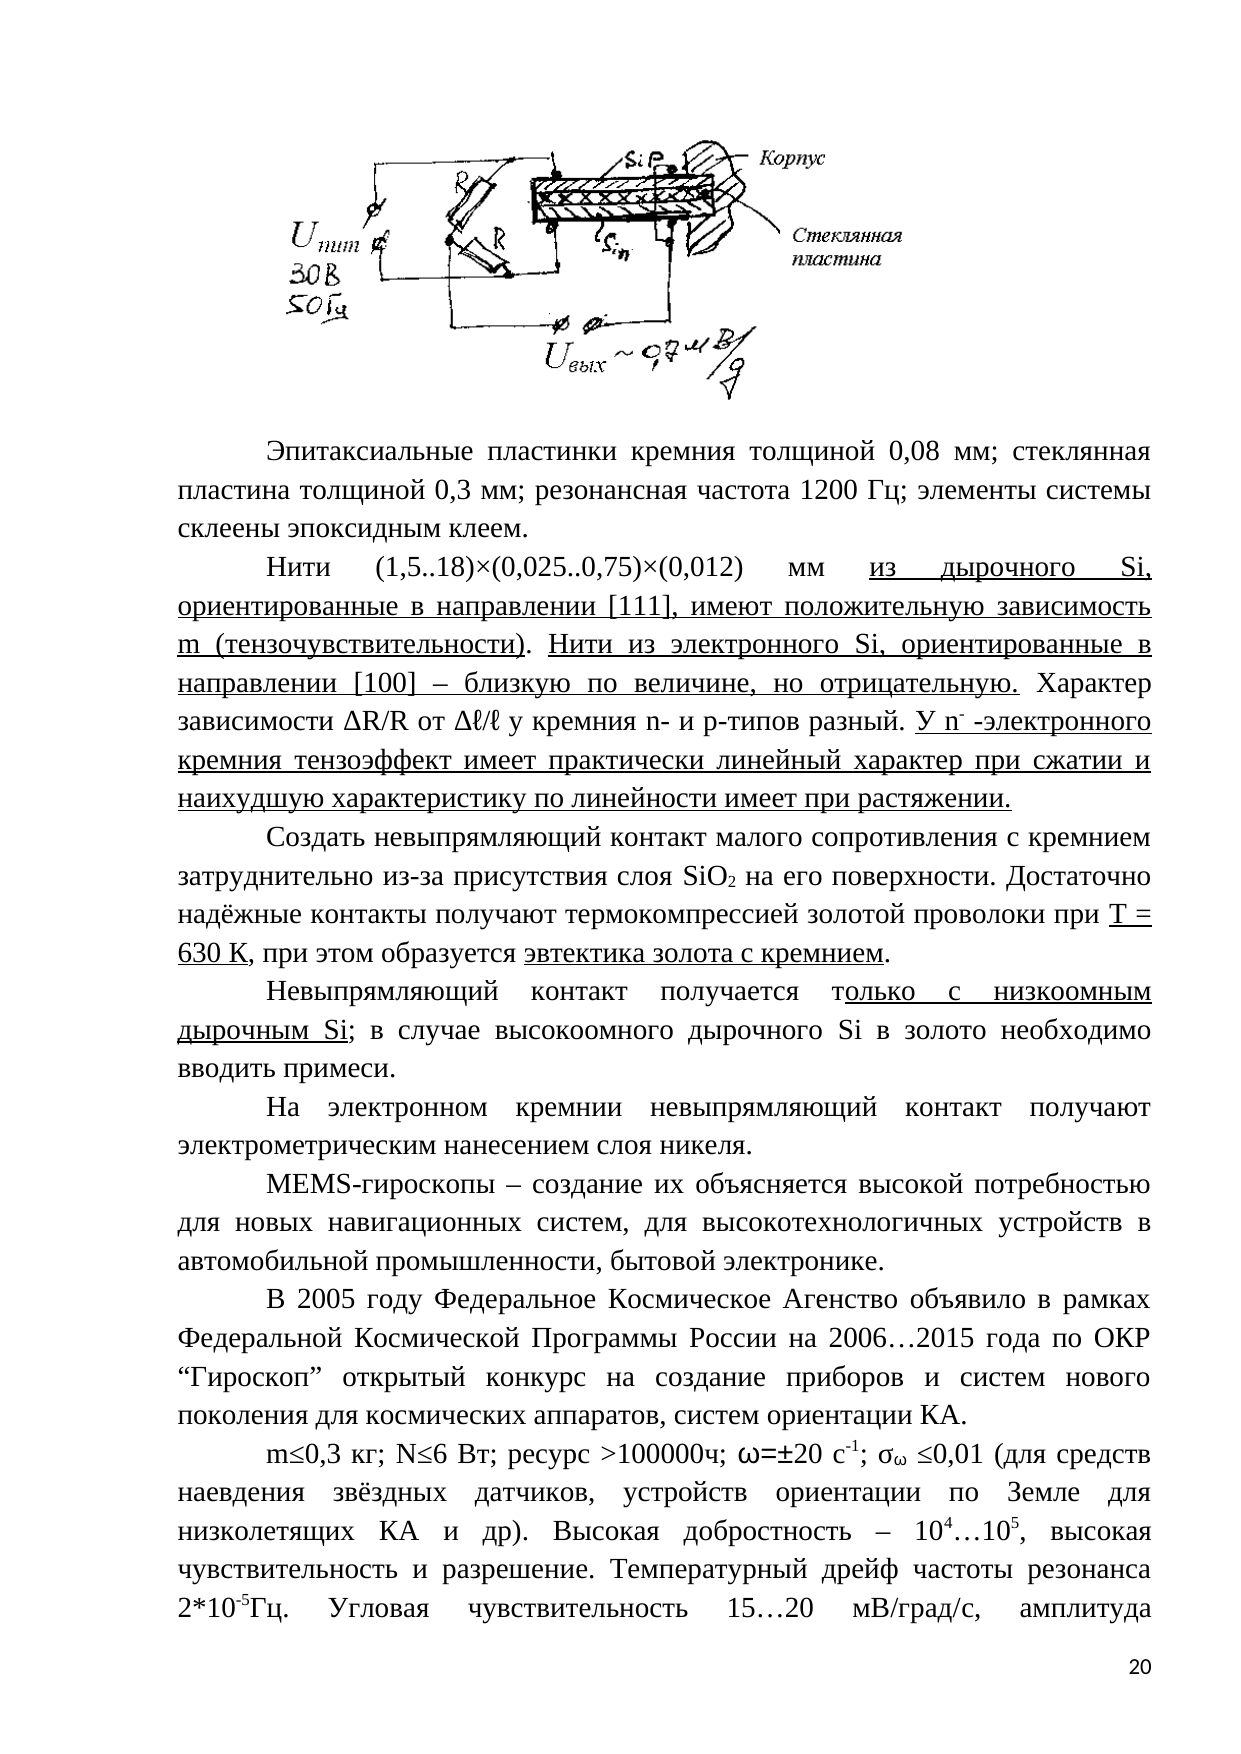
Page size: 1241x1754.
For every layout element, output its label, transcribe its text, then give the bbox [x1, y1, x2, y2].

text В 2005 году Федеральное Космическое Агенство объявило в рамках Федеральной Космической Программы России на 2006…2015 года по ОКР “Гироскоп” открытый конкурс на создание приборов и систем нового поколения для космических аппаратов, систем ориентации КА. [177, 1282, 1152, 1431]
picture [281, 125, 913, 421]
text m (тензочувствительности). Нити из электронного Si, ориентированные в направлении [100] – близкую по величине, но отрицательную. Характер зависимости ΔR/R от Δℓ/ℓ у кремния n- и р-типов разный. У n- -электронного кремния тензоэффект имеет практически линейный характер при сжатии и наихудшую характеристику по линейности имеет при растяжении. [177, 618, 1152, 814]
text Создать невыпрямляющий контакт малого сопротивления с кремнием затруднительно из-за присутствия слоя SiO2 на его поверхности. Достаточно надёжные контакты получают термокомпрессией золотой проволоки при Т = 630 К, при этом образуется эвтектика золота с кремнием. [177, 819, 1152, 968]
text Эпитаксиальные пластинки кремния толщиной 0,08 мм; стеклянная пластина толщиной 0,3 мм; резонансная частота 1200 Гц; элементы системы склеены эпоксидным клеем. [177, 433, 1152, 544]
text Невыпрямляющий контакт получается только с низкоомным дырочным Si; в случае высокоомного дырочного Si в золото необходимо вводить примеси. [177, 973, 1152, 1084]
text MEMS-гироскопы – создание их объясняется высокой потребностью для новых навигационных систем, для высокотехнологичных устройств в автомобильной промышленности, бытовой электронике. [177, 1166, 1152, 1277]
text На электронном кремнии невыпрямляющий контакт получают электрометрическим нанесением слоя никеля. [177, 1089, 1152, 1161]
text Нити (1,5..18)×(0,025..0,75)×(0,012) мм из дырочного Si, ориентированные в направлении [111], имеют положительную зависимость [177, 549, 1152, 617]
text m≤0,3 кг; N≤6 Вт; ресурс >100000ч; ω=±20 c-1; σω ≤0,01 (для средств наевдения звёздных датчиков, устройств ориентации по Земле для низколетящих КА и др). Высокая добростность – 104…105, высокая чувствительность и разрешение. Температурный дрейф частоты резонанса 2*10-5Гц. Угловая чувствительность 15…20 мВ/град/c, амплитуда [177, 1436, 1152, 1623]
